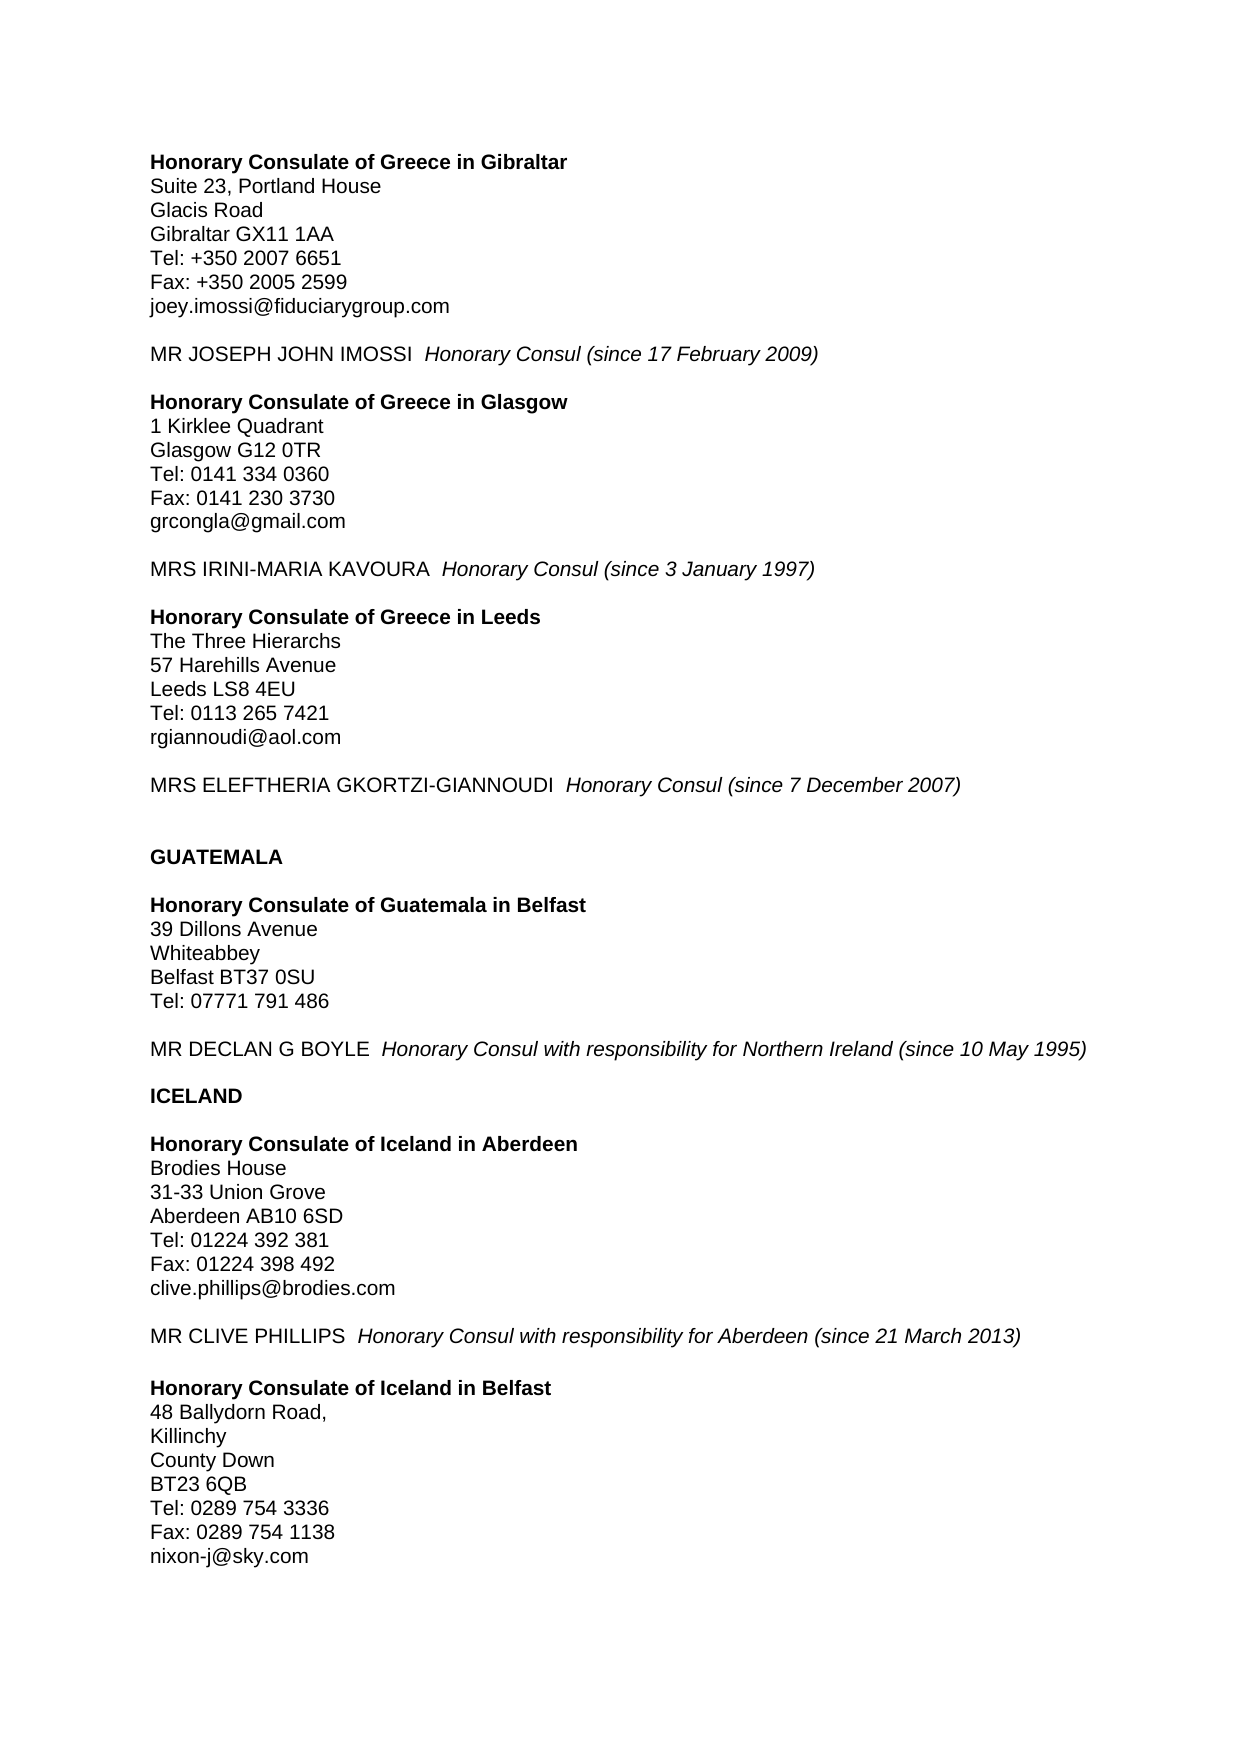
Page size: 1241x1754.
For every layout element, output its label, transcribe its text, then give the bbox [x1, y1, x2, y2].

text joey.imossi@fiduciarygroup.com [150, 294, 1090, 318]
text Fax: 0141 230 3730 [150, 485, 1090, 509]
text MRS IRINI-MARIA KAVOURA Honorary Consul (since 3 January 1997) [150, 557, 1090, 581]
text grcongla@gmail.com [150, 509, 1090, 533]
text Fax: 01224 398 492 [150, 1252, 1090, 1276]
text Honorary Consulate of Greece in Glasgow [150, 389, 1090, 413]
text Belfast BT37 0SU [150, 964, 1090, 988]
text Honorary Consulate of Greece in Gibraltar [150, 150, 1090, 174]
text Glacis Road [150, 198, 1090, 222]
text Leeds LS8 4EU [150, 677, 1090, 701]
text Whiteabbey [150, 941, 1090, 964]
text 1 Kirklee Quadrant [150, 413, 1090, 437]
text Suite 23, Portland House [150, 174, 1090, 198]
text Tel: 0141 334 0360 [150, 461, 1090, 485]
text Fax: +350 2005 2599 [150, 270, 1090, 294]
text Honorary Consulate of Iceland in Belfast [150, 1376, 1090, 1400]
text Tel: 0113 265 7421 [150, 701, 1090, 725]
text MR DECLAN G BOYLE Honorary Consul with responsibility for Northern Ireland (since 10 May 1995) [150, 1036, 1090, 1060]
text Fax: 0289 754 1138 [150, 1520, 1090, 1544]
text MR CLIVE PHILLIPS Honorary Consul with responsibility for Aberdeen (since 21 March 2013) [150, 1324, 1090, 1348]
text 57 Harehills Avenue [150, 653, 1090, 677]
text 39 Dillons Avenue [150, 917, 1090, 941]
text 31-33 Union Grove [150, 1180, 1090, 1204]
text The Three Hierarchs [150, 629, 1090, 653]
text Tel: 0289 754 3336 [150, 1496, 1090, 1520]
text Tel: +350 2007 6651 [150, 246, 1090, 270]
text ICELAND [150, 1084, 1090, 1108]
text Honorary Consulate of Greece in Leeds [150, 605, 1090, 629]
text MR JOSEPH JOHN IMOSSI Honorary Consul (since 17 February 2009) [150, 342, 1090, 366]
text 48 Ballydorn Road, [150, 1400, 1090, 1424]
text Tel: 07771 791 486 [150, 988, 1090, 1012]
text Honorary Consulate of Guatemala in Belfast [150, 893, 1090, 917]
text Honorary Consulate of Iceland in Aberdeen [150, 1132, 1090, 1156]
text rgiannoudi@aol.com [150, 725, 1090, 749]
text GUATEMALA [150, 845, 1090, 869]
text nixon-j@sky.com [150, 1544, 1090, 1568]
text Glasgow G12 0TR [150, 437, 1090, 461]
text County Down [150, 1448, 1090, 1472]
text Brodies House [150, 1156, 1090, 1180]
text Gibraltar GX11 1AA [150, 222, 1090, 246]
text Aberdeen AB10 6SD [150, 1204, 1090, 1228]
text Killinchy [150, 1424, 1090, 1448]
text clive.phillips@brodies.com [150, 1276, 1090, 1300]
text Tel: 01224 392 381 [150, 1228, 1090, 1252]
text MRS ELEFTHERIA GKORTZI-GIANNOUDI Honorary Consul (since 7 December 2007) [150, 773, 1090, 797]
text BT23 6QB [150, 1472, 1090, 1496]
